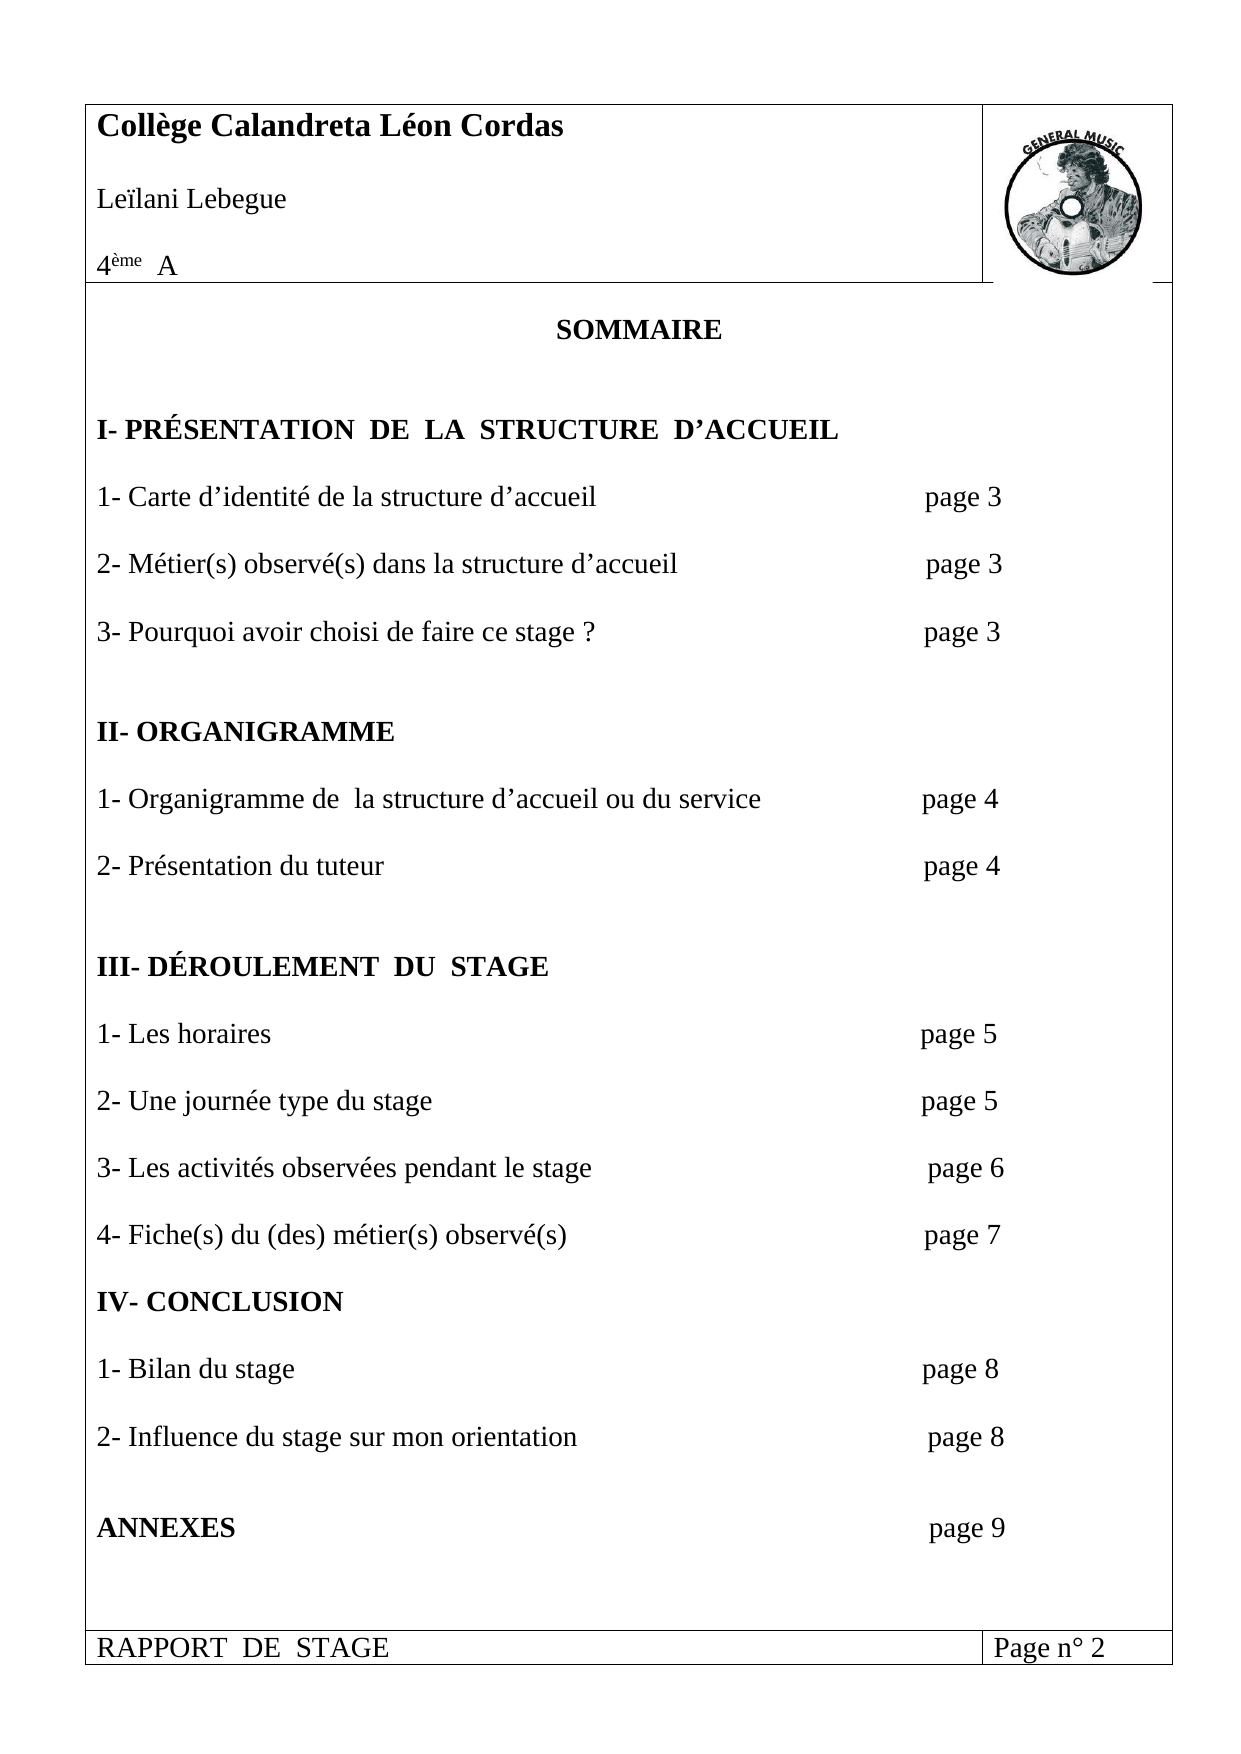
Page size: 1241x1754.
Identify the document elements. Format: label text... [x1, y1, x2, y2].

table_header [983, 105, 1172, 282]
table_cell RAPPORT DE STAGE [86, 1631, 982, 1664]
table_header Collège Calandreta Léon Cordas Leïlani Lebegue 4ème A [86, 105, 982, 282]
table_cell SOMMAIRE I- PRÉSENTATION DE LA STRUCTURE D’ACCUEIL 1- Carte d’identité de la structure d’accueil page 3 2- Métier(s) observé(s) dans la structure d’accueil page 3 3- Pourquoi avoir choisi de faire ce stage ? page 3 II- ORGANIGRAMME 1- Organigramme de la structure d’accueil ou du service page 4 2- Présentation du tuteur page 4 III- DÉROULEMENT DU STAGE 1- Les horaires page 5 2- Une journée type du stage page 5 3- Les activités observées pendant le stage page 6 4- Fiche(s) du (des) métier(s) observé(s) page 7 IV- CONCLUSION 1- Bilan du stage page 8 2- Influence du stage sur mon orientation page 8 ANNEXES page 9 [86, 283, 1172, 1629]
picture [993, 117, 1153, 285]
table_cell Page n° 2 [983, 1631, 1172, 1664]
